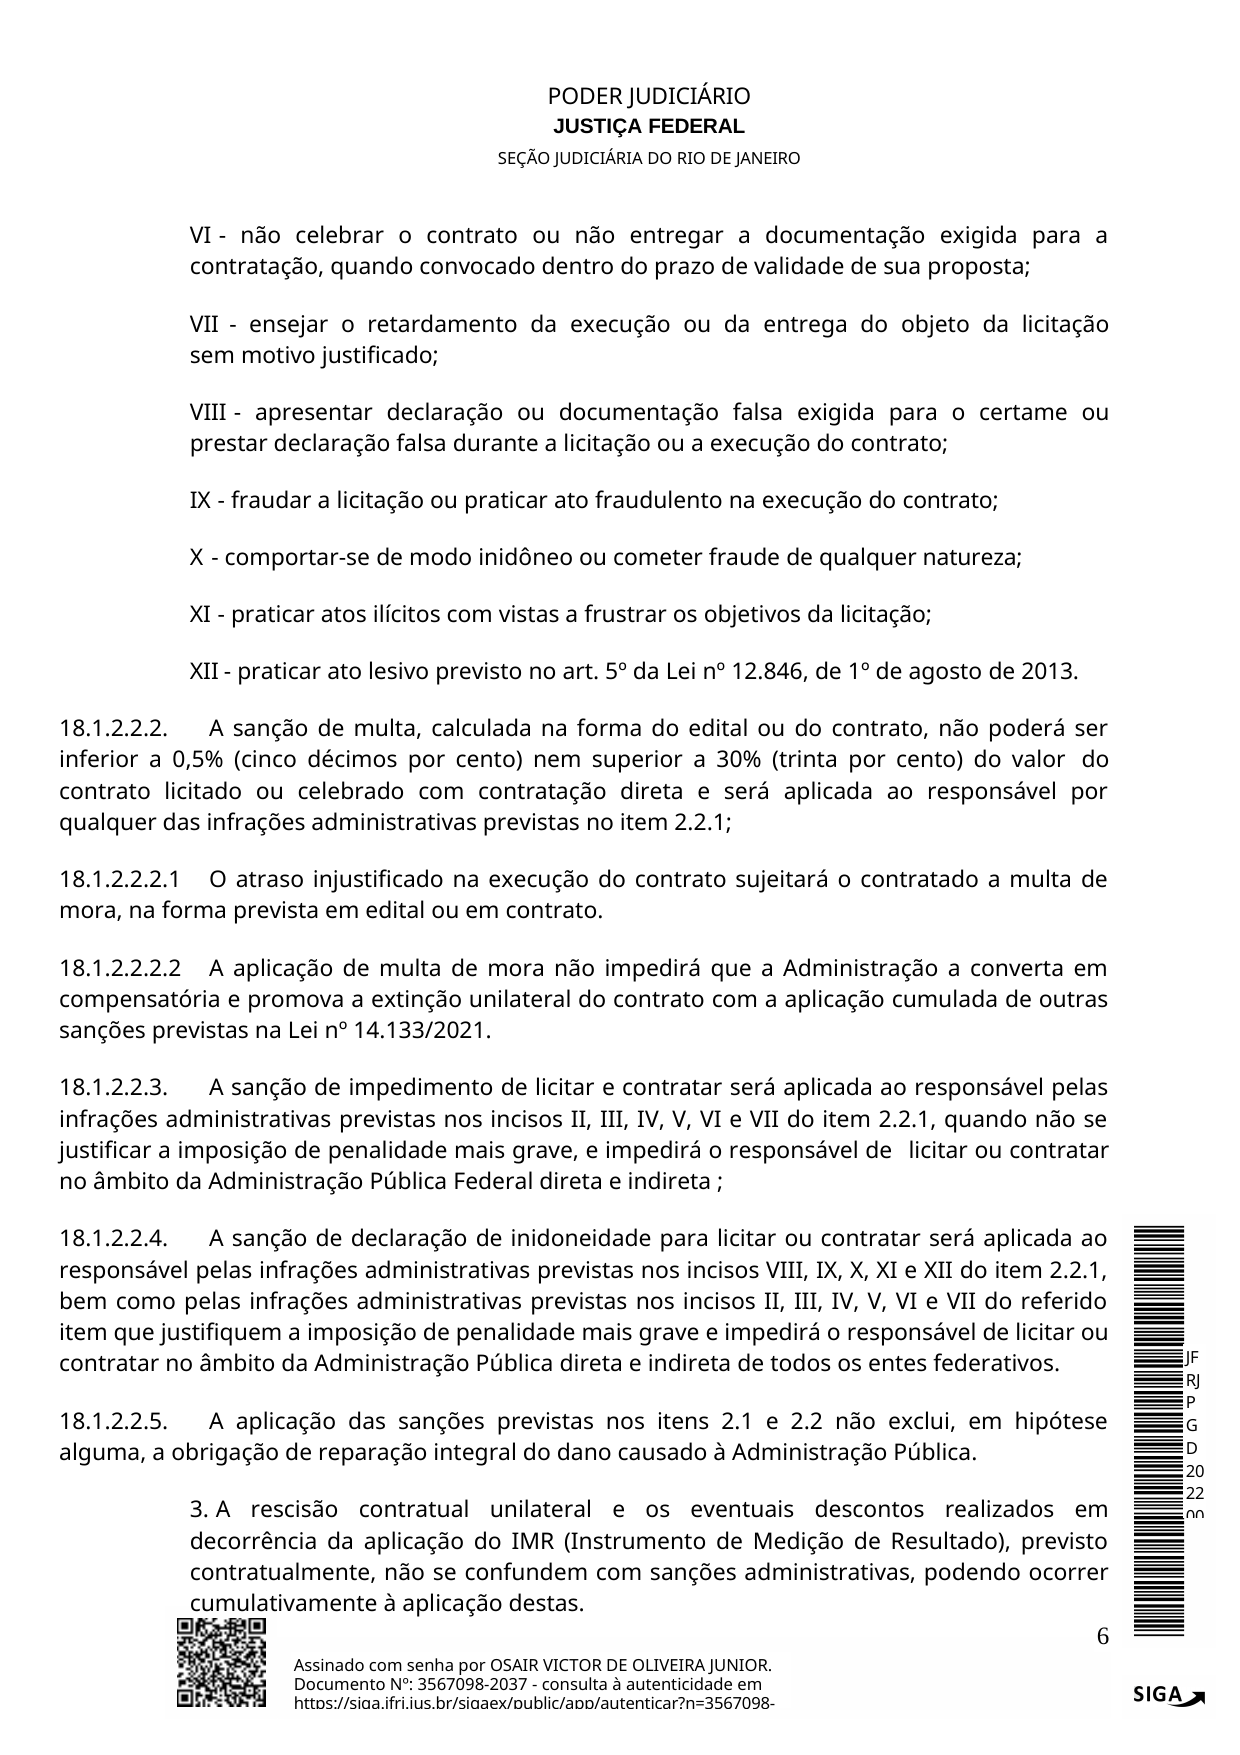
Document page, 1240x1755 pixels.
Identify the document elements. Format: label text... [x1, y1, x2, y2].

list A sanção de impedimento de licitar e contratar será aplicada ao responsável pelas infrações administrativas previstas nos incisos II, III, IV, V, VI e VII do item 2.2.1, quando não se justificar a imposição de penalidade mais grave, e impedirá o responsável de licitar ou contratar no âmbito da Administração Pública Federal direta e indireta ; [59, 1071, 1109, 1196]
subtitle [1183, 1344, 1206, 1518]
list - apresentar declaração ou documentação falsa exigida para o certame ou prestar declaração falsa durante a licitação ou a execução do contrato; [189, 396, 1109, 458]
text JUSTIÇA FEDERAL [122, 114, 1177, 138]
list - ensejar o retardamento da execução ou da entrega do objeto da licitação sem motivo justificado; [189, 307, 1109, 370]
list A sanção de declaração de inidoneidade para licitar ou contratar será aplicada ao responsável pelas infrações administrativas previstas nos incisos VIII, IX, X, XI e XII do item 2.2.1, bem como pelas infrações administrativas previstas nos incisos II, III, IV, V, VI e VII do referido item que justifiquem a imposição de penalidade mais grave e impedirá o responsável de licitar ou contratar no âmbito da Administração Pública direta e indireta de todos os entes federativos. [59, 1222, 1109, 1379]
list - comportar-se de modo inidôneo ou cometer fraude de qualquer natureza; [189, 541, 1181, 572]
text JFRJPGD202200034A [1186, 1346, 1206, 1518]
list A aplicação de multa de mora não impedirá que a Administração a converta em compensatória e promova a extinção unilateral do contrato com a aplicação cumulada de outras sanções previstas na Lei nº 14.133/2021. [59, 952, 1109, 1045]
subtitle PODER JUDICIÁRIO [122, 79, 1177, 111]
list A aplicação das sanções previstas nos itens 2.1 e 2.2 não exclui, em hipótese alguma, a obrigação de reparação integral do dano causado à Administração Pública. [59, 1405, 1109, 1467]
list A rescisão contratual unilateral e os eventuais descontos realizados em decorrência da aplicação do IMR (Instrumento de Medição de Resultado), previsto contratualmente, não se confundem com sanções administrativas, podendo ocorrer cumulativamente à aplicação destas. [189, 1493, 1109, 1618]
list - praticar ato lesivo previsto no art. 5º da Lei nº 12.846, de 1º de agosto de 2013. [189, 655, 1181, 686]
list A sanção de multa, calculada na forma do edital ou do contrato, não poderá ser inferior a 0,5% (cinco décimos por cento) nem superior a 30% (trinta por cento) do valor do contrato licitado ou celebrado com contratação direta e será aplicada ao responsável por qualquer das infrações administrativas previstas no item 2.2.1; [59, 712, 1109, 837]
list O atraso injustificado na execução do contrato sujeitará o contratado a multa de mora, na forma prevista em edital ou em contrato. [59, 863, 1109, 926]
list - não celebrar o contrato ou não entregar a documentação exigida para a contratação, quando convocado dentro do prazo de validade de sua proposta; [189, 219, 1109, 282]
list - praticar atos ilícitos com vistas a frustrar os objetivos da licitação; [189, 598, 1181, 629]
text SEÇÃO JUDICIÁRIA DO RIO DE JANEIRO [122, 146, 1177, 169]
list - fraudar a licitação ou praticar ato fraudulento na execução do contrato; [189, 484, 1181, 515]
